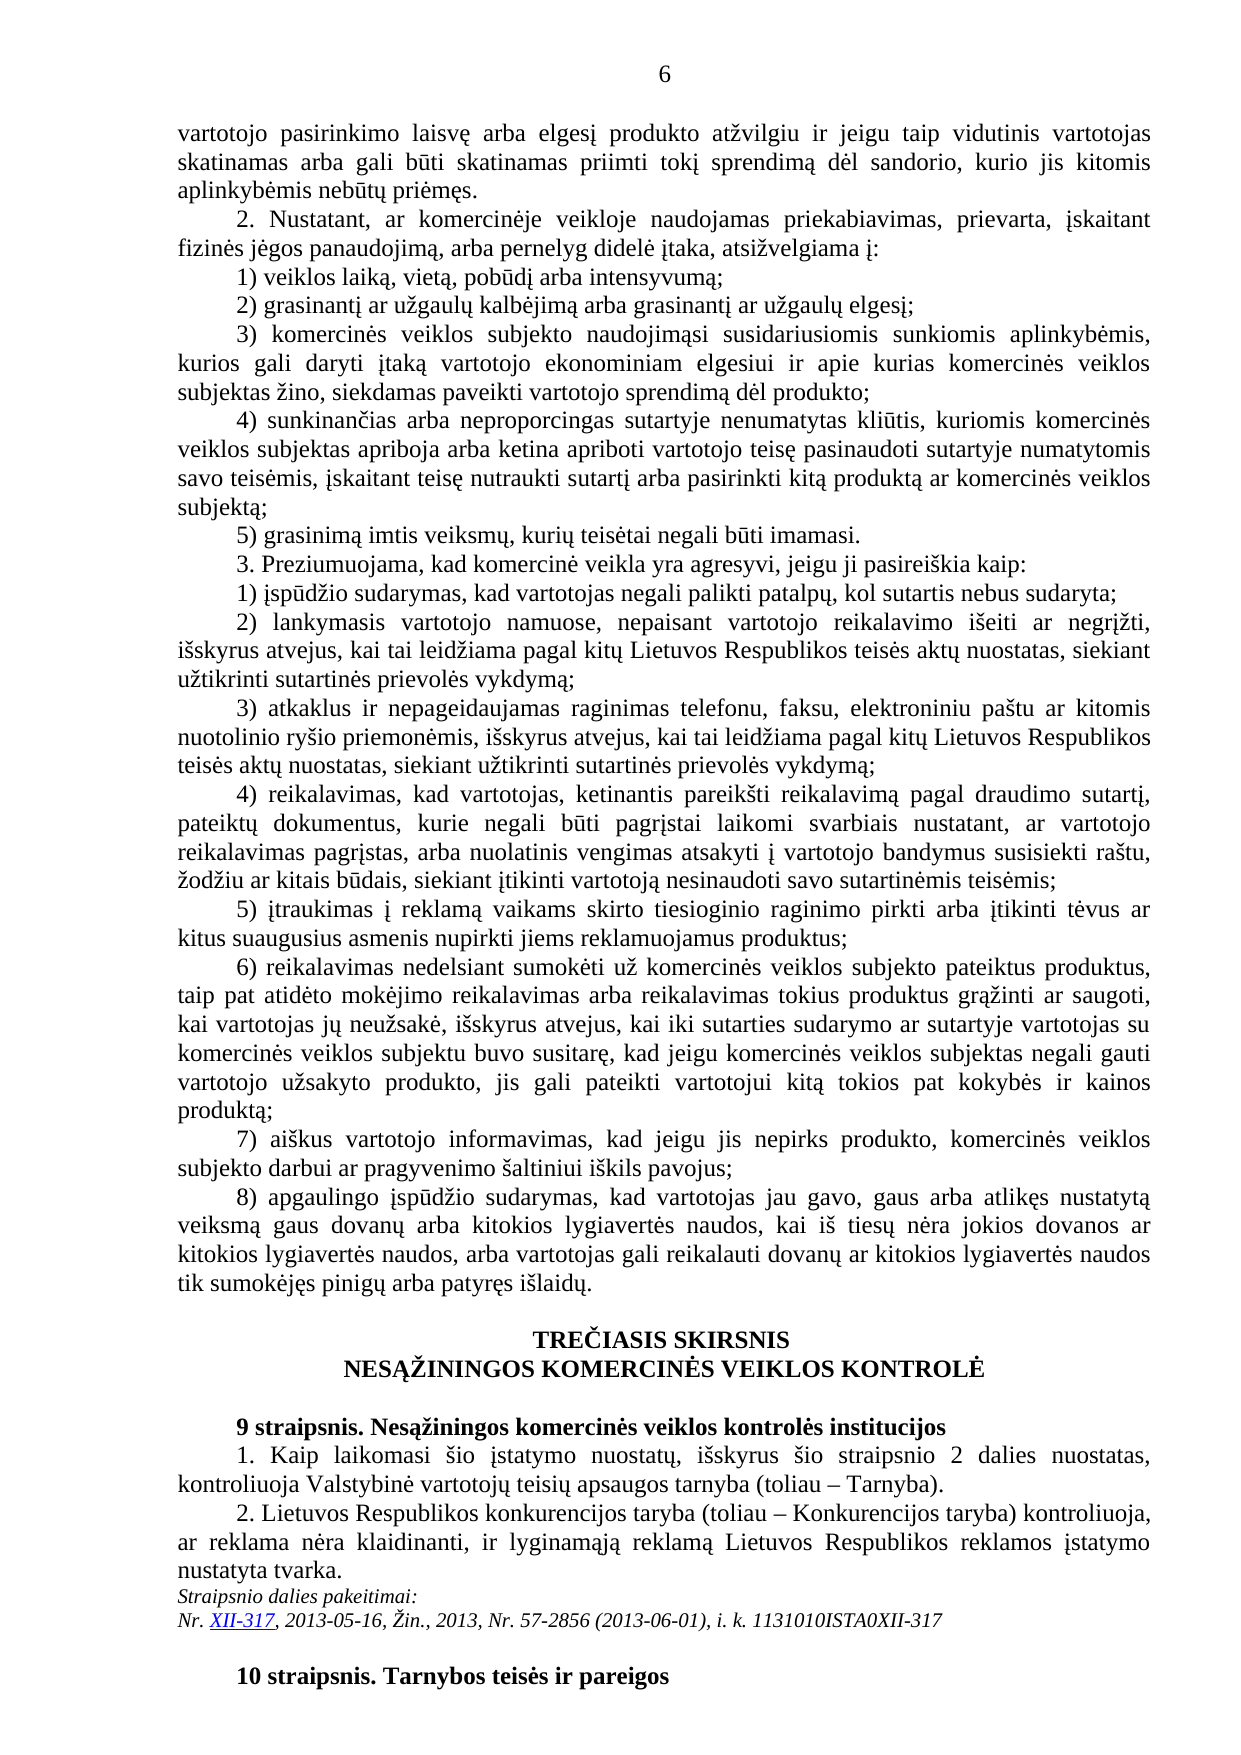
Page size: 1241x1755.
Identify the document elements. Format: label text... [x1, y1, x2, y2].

text TREČIASIS SKIRSNIS [177, 1326, 1152, 1354]
text 7) aiškus vartotojo informavimas, kad jeigu jis nepirks produkto, komercinės veiklos subjekto darbui ar pragyvenimo šaltiniui iškils pavojus; [177, 1124, 1152, 1182]
text Nr. XII-317, 2013-05-16, Žin., 2013, Nr. 57-2856 (2013-06-01), i. k. 1131010ISTA0XII-317 [177, 1608, 1152, 1632]
text 8) apgaulingo įspūdžio sudarymas, kad vartotojas jau gavo, gaus arba atlikęs nustatytą veiksmą gaus dovanų arba kitokios lygiavertės naudos, kai iš tiesų nėra jokios dovanos ar kitokios lygiavertės naudos, arba vartotojas gali reikalauti dovanų ar kitokios lygiavertės naudos tik sumokėjęs pinigų arba patyręs išlaidų. [177, 1182, 1152, 1297]
text 2. Lietuvos Respublikos konkurencijos taryba (toliau – Konkurencijos taryba) kontroliuoja, ar reklama nėra klaidinanti, ir lyginamąją reklamą Lietuvos Respublikos reklamos įstatymo nustatyta tvarka. [177, 1498, 1152, 1584]
text 4) reikalavimas, kad vartotojas, ketinantis pareikšti reikalavimą pagal draudimo sutartį, pateiktų dokumentus, kurie negali būti pagrįstai laikomi svarbiais nustatant, ar vartotojo reikalavimas pagrįstas, arba nuolatinis vengimas atsakyti į vartotojo bandymus susisiekti raštu, žodžiu ar kitais būdais, siekiant įtikinti vartotoją nesinaudoti savo sutartinėmis teisėmis; [177, 779, 1152, 894]
text 5) grasinimą imtis veiksmų, kurių teisėtai negali būti imamasi. [177, 521, 1152, 549]
text 9 straipsnis. Nesąžiningos komercinės veiklos kontrolės institucijos [177, 1412, 1152, 1441]
text 2. Nustatant, ar komercinėje veikloje naudojamas priekabiavimas, prievarta, įskaitant fizinės jėgos panaudojimą, arba pernelyg didelė įtaka, atsižvelgiama į: [177, 204, 1152, 262]
text Straipsnio dalies pakeitimai: [177, 1584, 1152, 1608]
text 3) atkaklus ir nepageidaujamas raginimas telefonu, faksu, elektroniniu paštu ar kitomis nuotolinio ryšio priemonėmis, išskyrus atvejus, kai tai leidžiama pagal kitų Lietuvos Respublikos teisės aktų nuostatas, siekiant užtikrinti sutartinės prievolės vykdymą; [177, 693, 1152, 779]
text NESĄŽININGOS KOMERCINĖS VEIKLOS KONTROLĖ [177, 1354, 1152, 1383]
text 1. Kaip laikomasi šio įstatymo nuostatų, išskyrus šio straipsnio 2 dalies nuostatas, kontroliuoja Valstybinė vartotojų teisių apsaugos tarnyba (toliau – Tarnyba). [177, 1441, 1152, 1498]
text 3. Preziumuojama, kad komercinė veikla yra agresyvi, jeigu ji pasireiškia kaip: [177, 549, 1152, 578]
text vartotojo pasirinkimo laisvę arba elgesį produkto atžvilgiu ir jeigu taip vidutinis vartotojas skatinamas arba gali būti skatinamas priimti tokį sprendimą dėl sandorio, kurio jis kitomis aplinkybėmis nebūtų priėmęs. [177, 118, 1152, 204]
text 3) komercinės veiklos subjekto naudojimąsi susidariusiomis sunkiomis aplinkybėmis, kurios gali daryti įtaką vartotojo ekonominiam elgesiui ir apie kurias komercinės veiklos subjektas žino, siekdamas paveikti vartotojo sprendimą dėl produkto; [177, 319, 1152, 406]
text 1) veiklos laiką, vietą, pobūdį arba intensyvumą; [177, 262, 1152, 291]
text 2) grasinantį ar užgaulų kalbėjimą arba grasinantį ar užgaulų elgesį; [177, 291, 1152, 319]
text 2) lankymasis vartotojo namuose, nepaisant vartotojo reikalavimo išeiti ar negrįžti, išskyrus atvejus, kai tai leidžiama pagal kitų Lietuvos Respublikos teisės aktų nuostatas, siekiant užtikrinti sutartinės prievolės vykdymą; [177, 607, 1152, 693]
text 5) įtraukimas į reklamą vaikams skirto tiesioginio raginimo pirkti arba įtikinti tėvus ar kitus suaugusius asmenis nupirkti jiems reklamuojamus produktus; [177, 894, 1152, 952]
text 1) įspūdžio sudarymas, kad vartotojas negali palikti patalpų, kol sutartis nebus sudaryta; [177, 578, 1152, 607]
text 4) sunkinančias arba neproporcingas sutartyje nenumatytas kliūtis, kuriomis komercinės veiklos subjektas apriboja arba ketina apriboti vartotojo teisę pasinaudoti sutartyje numatytomis savo teisėmis, įskaitant teisę nutraukti sutartį arba pasirinkti kitą produktą ar komercinės veiklos subjektą; [177, 406, 1152, 521]
text 6) reikalavimas nedelsiant sumokėti už komercinės veiklos subjekto pateiktus produktus, taip pat atidėto mokėjimo reikalavimas arba reikalavimas tokius produktus grąžinti ar saugoti, kai vartotojas jų neužsakė, išskyrus atvejus, kai iki sutarties sudarymo ar sutartyje vartotojas su komercinės veiklos subjektu buvo susitarę, kad jeigu komercinės veiklos subjektas negali gauti vartotojo užsakyto produkto, jis gali pateikti vartotojui kitą tokios pat kokybės ir kainos produktą; [177, 952, 1152, 1124]
text 10 straipsnis. Tarnybos teisės ir pareigos [177, 1661, 1152, 1690]
